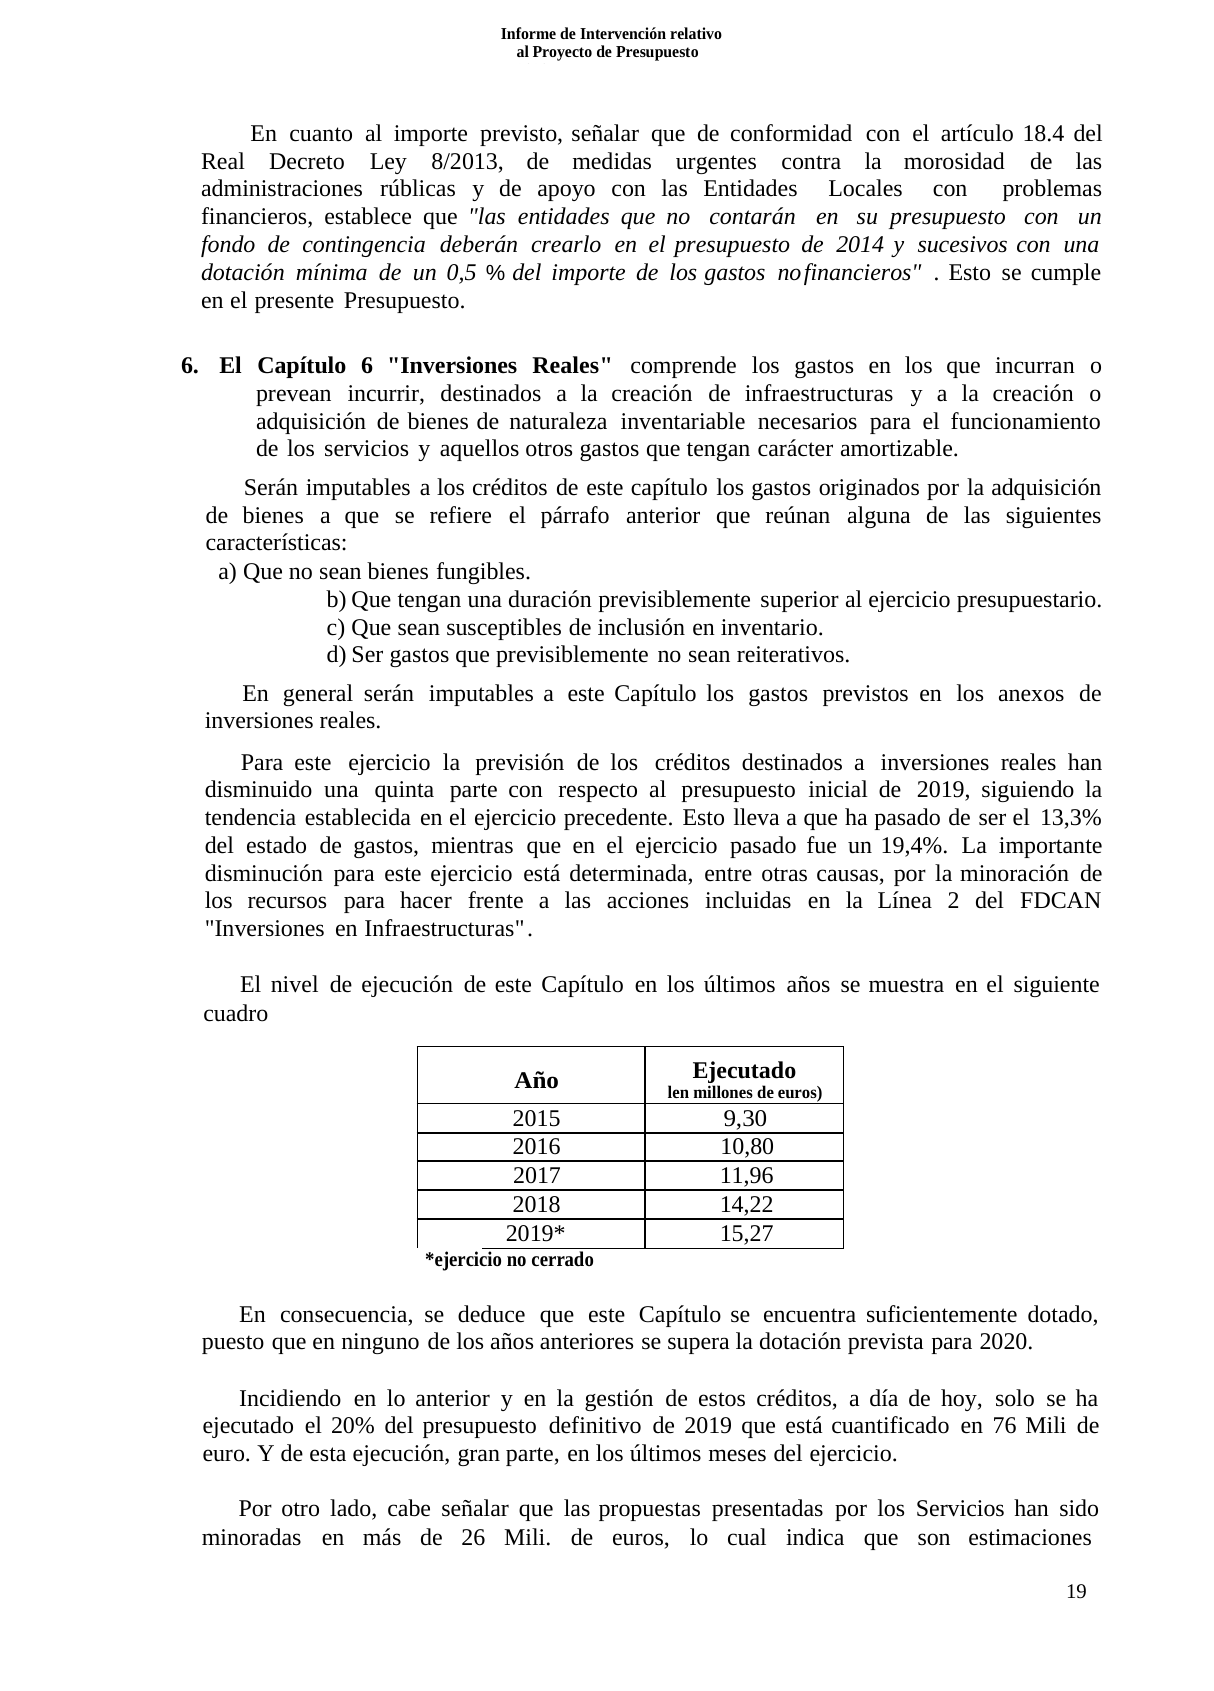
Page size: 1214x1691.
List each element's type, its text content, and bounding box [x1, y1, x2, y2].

table_cell 14,22 [646, 1191, 843, 1218]
text Serán imputables a los créditos de este capítulo los gastos originados por la adquisición de bienes a que se refiere el párrafo anterior que reúnan alguna de las siguientes características: [205, 473, 1101, 556]
text En general serán imputables a este Capítulo los gastos previstos en los anexos de inversiones reales. [204, 679, 1102, 734]
table_cell 2017 [418, 1162, 644, 1189]
list Que no sean bienes fungibles. [218, 557, 1113, 584]
list El Capítulo 6 "Inversiones Reales" comprende los gastos en los que incurran o prevean incurrir, destinados a la creación de infraestructuras y a la creación o adquisición de bienes de naturaleza inventariable necesarios para el funcionamiento de los servicios y aquellos otros gastos que tengan carácter amortizable. [181, 351, 1102, 462]
table_header Año [418, 1047, 644, 1103]
table_cell 9,30 [646, 1104, 843, 1132]
text *ejercicio no cerrado [425, 1248, 1113, 1271]
table_cell 15,27 [646, 1220, 843, 1247]
text Incidiendo en lo anterior y en la gestión de estos créditos, a día de hoy, solo se ha ejecutado el 20% del presupuesto definitivo de 2019 que está cuantificado en 76 Mili de euro. Y de esta ejecución, gran parte, en los últimos meses del ejercicio. [202, 1383, 1099, 1466]
text El nivel de ejecución de este Capítulo en los últimos años se muestra en el siguiente cuadro [203, 971, 1100, 1026]
text Para este ejercicio la previsión de los créditos destinados a inversiones reales han disminuido una quinta parte con respecto al presupuesto inicial de 2019, siguiendo la tendencia establecida en el ejercicio precedente. Esto lleva a que ha pasado de ser el 13,3% del estado de gastos, mientras que en el ejercicio pasado fue un 19,4%. La importante disminución para este ejercicio está determinada, entre otras causas, por la minoración de los recursos para hacer frente a las acciones incluidas en la Línea 2 del FDCAN "Inversiones en Infraestructuras". [204, 747, 1102, 942]
list Que tengan una duración previsiblemente superior al ejercicio presupuestario. [326, 585, 1113, 612]
text Por otro lado, cabe señalar que las propuestas presentadas por los Servicios han sido minoradas en más de 26 Mili. de euros, lo cual indica que son estimaciones [202, 1494, 1100, 1550]
table_cell 2018 [418, 1191, 644, 1218]
table_header Ejecutado len millones de euros) [646, 1047, 843, 1103]
table_cell 2016 [418, 1134, 644, 1160]
list Que sean susceptibles de inclusión en inventario. [326, 613, 1113, 640]
table_cell 2019* [482, 1220, 644, 1247]
table_cell 10,80 [646, 1134, 843, 1160]
text En cuanto al importe previsto, señalar que de conformidad con el artículo 18.4 del Real Decreto Ley 8/2013, de medidas urgentes contra la morosidad de las administraciones rúblicas y de apoyo con las Entidades Locales con problemas financieros, establece que "las entidades que no contarán en su presupuesto con un fondo de contingencia deberán crearlo en el presupuesto de 2014 y sucesivos con una dotación mínima de un 0,5 % del importe de los gastos nofinancieros" . Esto se cumple en el presente Presupuesto. [201, 119, 1102, 313]
table_cell 2015 [418, 1104, 644, 1132]
text En consecuencia, se deduce que este Capítulo se encuentra suficientemente dotado, puesto que en ninguno de los años anteriores se supera la dotación prevista para 2020. [202, 1299, 1099, 1355]
table_cell [418, 1220, 482, 1247]
list Ser gastos que previsiblemente no sean reiterativos. [326, 640, 1113, 668]
table_cell 11,96 [646, 1162, 843, 1189]
